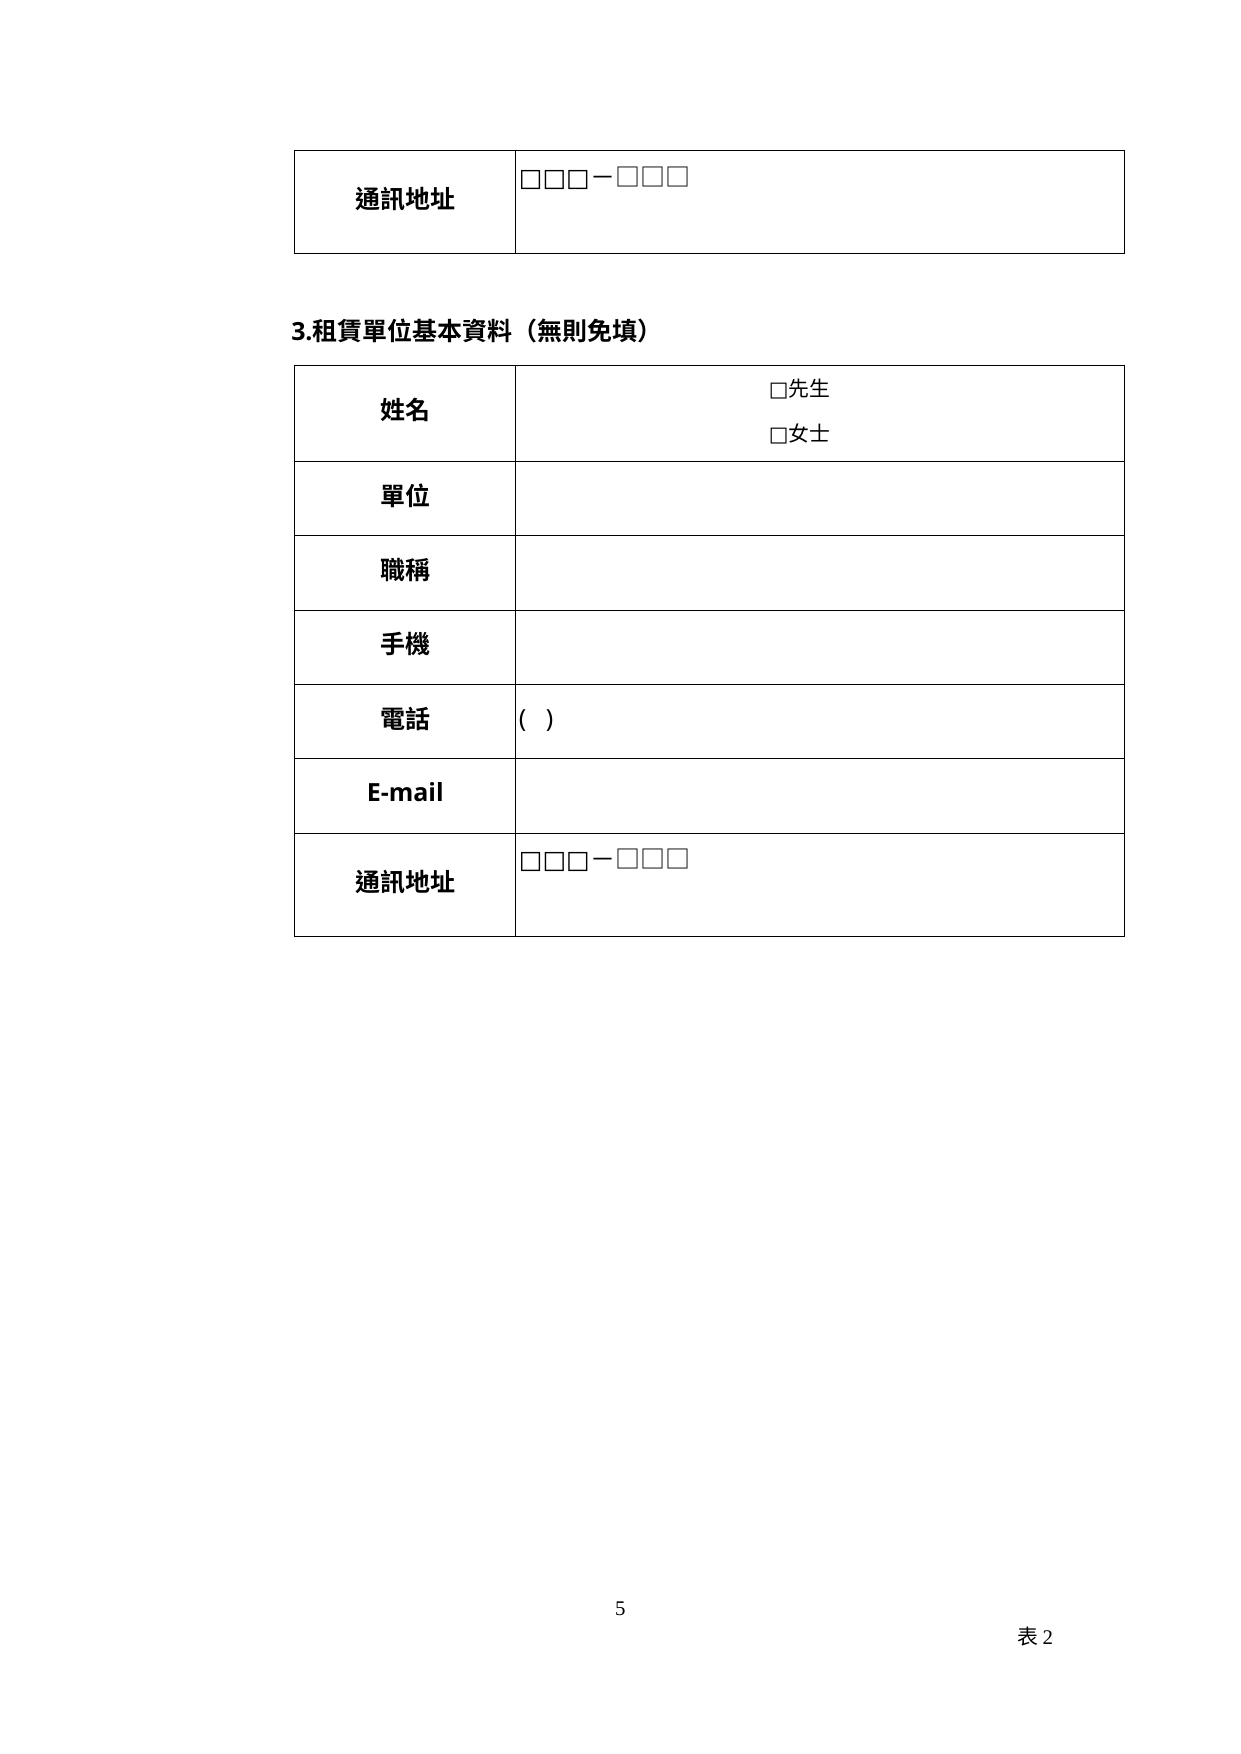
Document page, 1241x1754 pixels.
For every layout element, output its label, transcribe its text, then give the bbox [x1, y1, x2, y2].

table_cell □□□－□□□ [516, 151, 1124, 253]
table_cell 手機 [295, 611, 515, 684]
table_cell 通訊地址 [295, 151, 515, 253]
table_cell 電話 [295, 685, 515, 758]
table_cell E-mail [295, 759, 515, 832]
table_cell [516, 462, 1124, 535]
table_cell 職稱 [295, 536, 515, 609]
table_cell [516, 536, 1124, 609]
table_cell [516, 611, 1124, 684]
table_header □先生 □女士 [516, 366, 1124, 461]
table_header 姓名 [295, 366, 515, 461]
table_cell □□□－□□□ [516, 834, 1124, 936]
table_cell 通訊地址 [295, 834, 515, 936]
table_cell ( ) [516, 685, 1124, 758]
table_cell [516, 759, 1124, 832]
list 3.租賃單位基本資料（無則免填） [291, 311, 1088, 347]
table_cell 單位 [295, 462, 515, 535]
